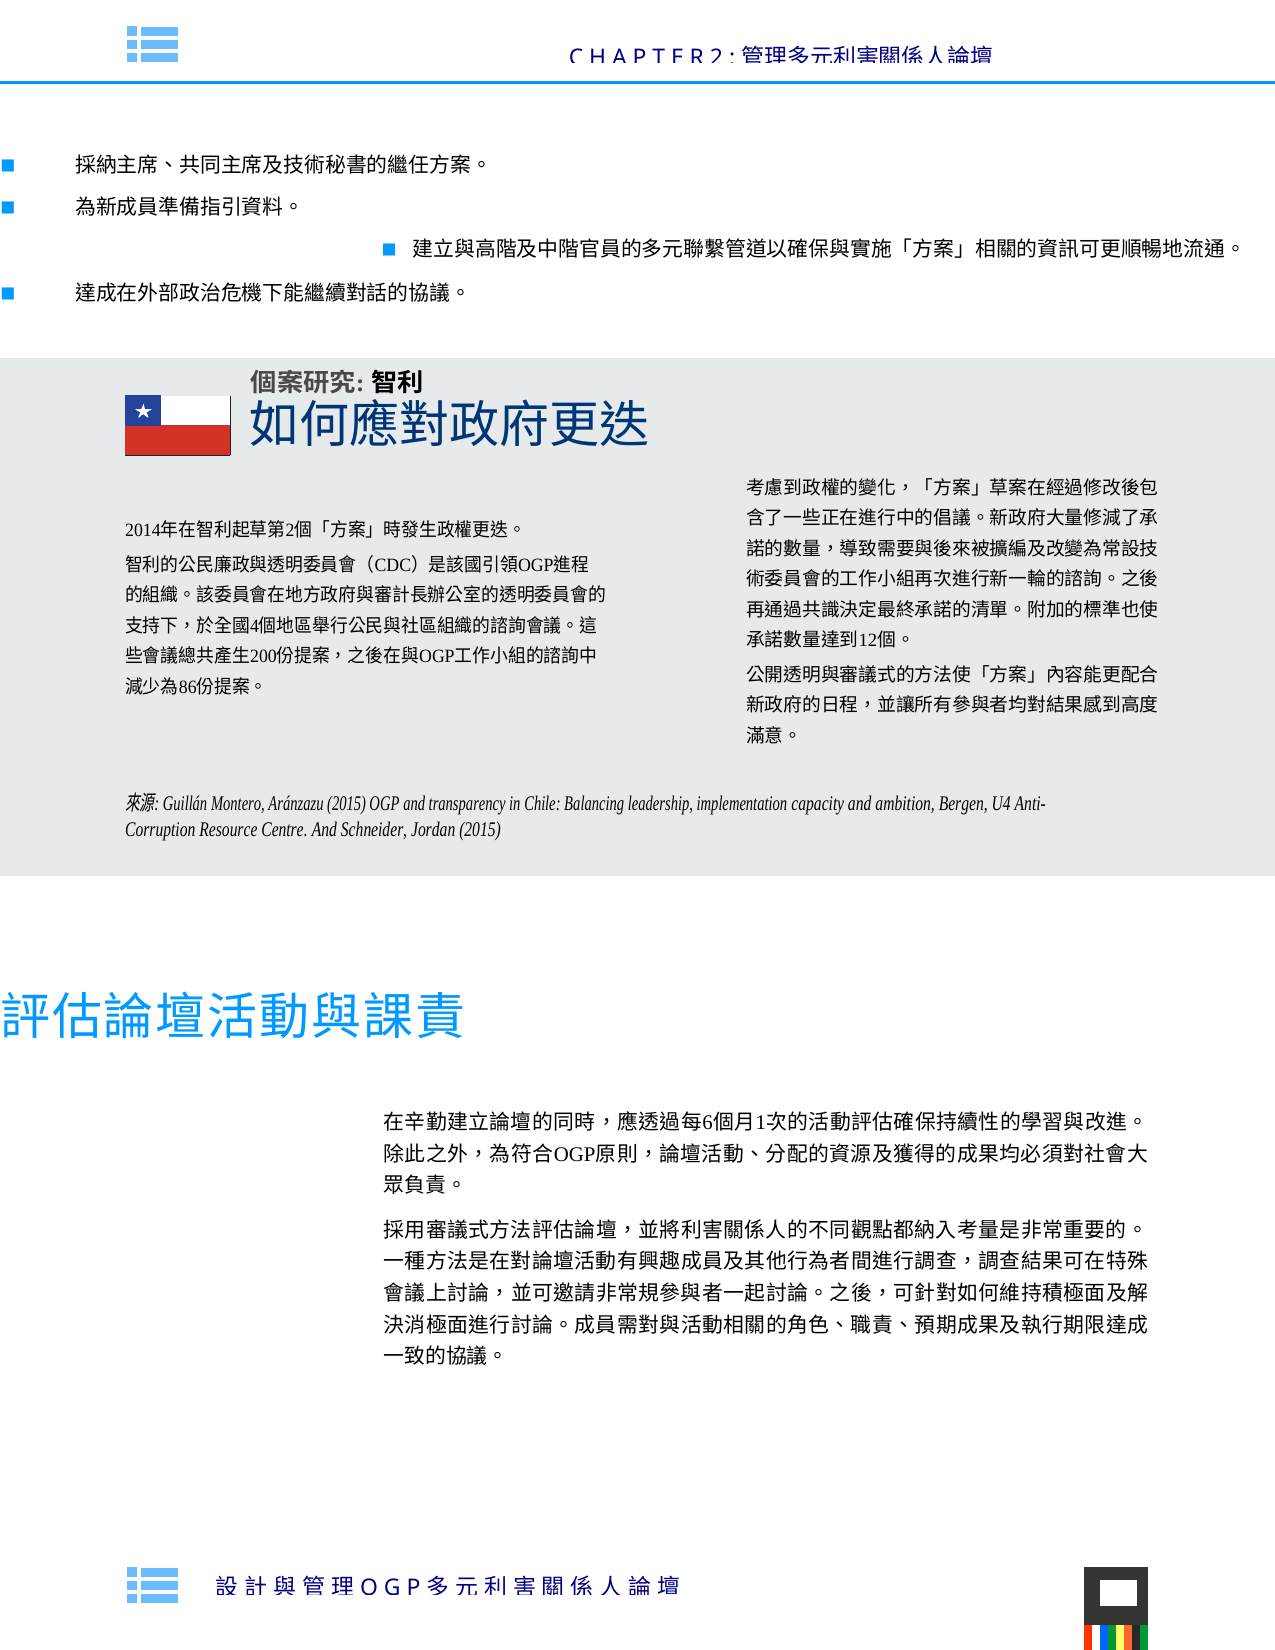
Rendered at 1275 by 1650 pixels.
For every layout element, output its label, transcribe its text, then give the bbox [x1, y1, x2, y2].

list 建立與高階及中階官員的多元聯繫管道以確保與實施「方案」相關的資訊可更順暢地流通。 [381, 233, 1275, 262]
list 採納主席、共同主席及技術秘書的繼任方案。 [0, 148, 1275, 178]
list 為新成員準備指引資料。 [0, 190, 1275, 221]
text 在辛勤建立論壇的同時，應透過每6個月1次的活動評估確保持續性的學習與改進。除此之外，為符合OGP原則，論壇活動、分配的資源及獲得的成果均必須對社會大眾負責。 [383, 1105, 1148, 1199]
subtitle 評估論壇活動與課責 [0, 976, 924, 1048]
list 達成在外部政治危機下能繼續對話的協議。 [0, 276, 1275, 306]
text 採用審議式方法評估論壇，並將利害關係人的不同觀點都納入考量是非常重要的。一種方法是在對論壇活動有興趣成員及其他行為者間進行調查，調查結果可在特殊會議上討論，並可邀請非常規參與者一起討論。之後，可針對如何維持積極面及解決消極面進行討論。成員需對與活動相關的角色、職責、預期成果及執行期限達成一致的協議。 [383, 1213, 1148, 1370]
